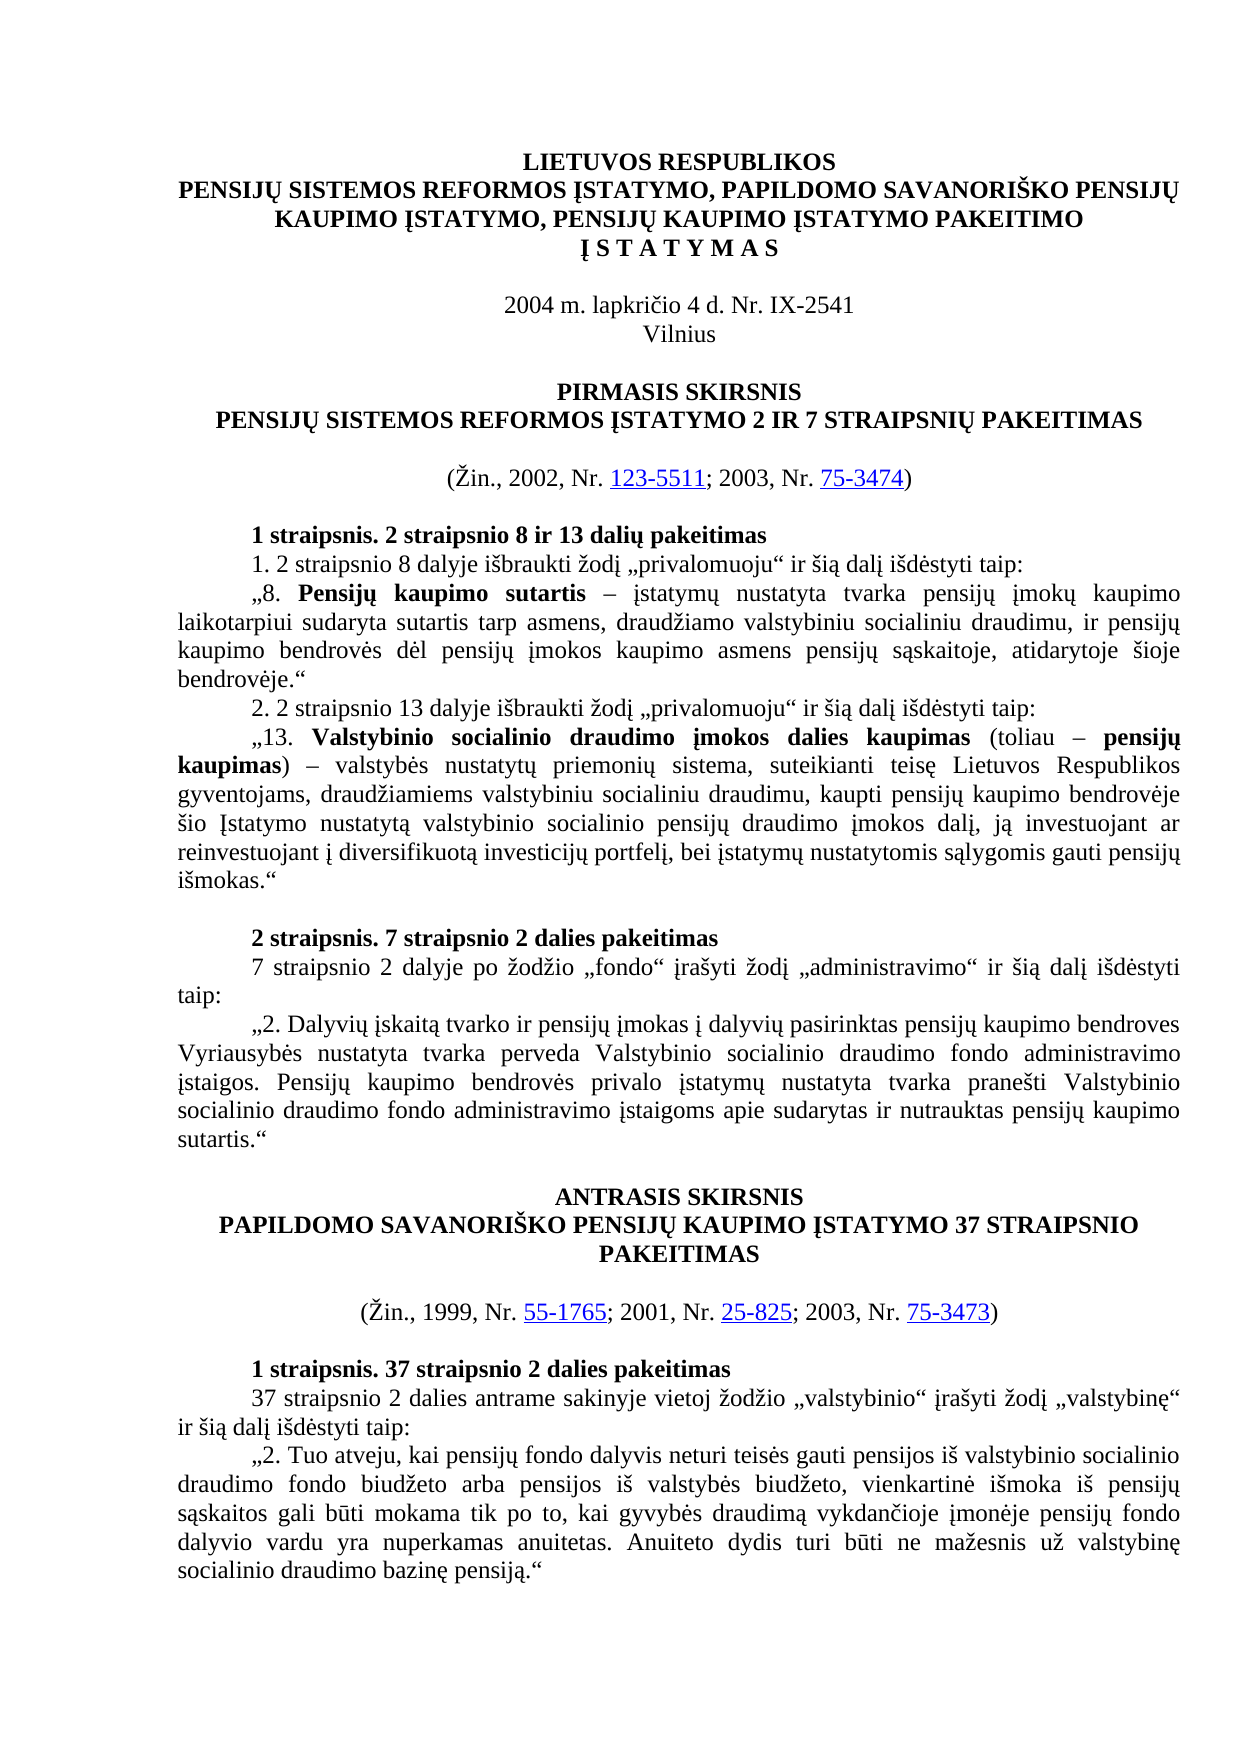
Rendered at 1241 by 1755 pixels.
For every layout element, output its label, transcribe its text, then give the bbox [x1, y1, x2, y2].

text 37 straipsnio 2 dalies antrame sakinyje vietoj žodžio „valstybinio“ įrašyti žodį „valstybinę“ ir šią dalį išdėstyti taip: [177, 1383, 1181, 1441]
text „8. Pensijų kaupimo sutartis – įstatymų nustatyta tvarka pensijų įmokų kaupimo laikotarpiui sudaryta sutartis tarp asmens, draudžiamo valstybiniu socialiniu draudimu, ir pensijų kaupimo bendrovės dėl pensijų įmokos kaupimo asmens pensijų sąskaitoje, atidarytoje šioje bendrovėje.“ [177, 578, 1181, 693]
text ANTRASIS SKIRSNIS [177, 1182, 1181, 1211]
text 2. 2 straipsnio 13 dalyje išbraukti žodį „privalomuoju“ ir šią dalį išdėstyti taip: [177, 693, 1181, 722]
text „2. Tuo atveju, kai pensijų fondo dalyvis neturi teisės gauti pensijos iš valstybinio socialinio draudimo fondo biudžeto arba pensijos iš valstybės biudžeto, vienkartinė išmoka iš pensijų sąskaitos gali būti mokama tik po to, kai gyvybės draudimą vykdančioje įmonėje pensijų fondo dalyvio vardu yra nuperkamas anuitetas. Anuiteto dydis turi būti ne mažesnis už valstybinę socialinio draudimo bazinę pensiją.“ [177, 1441, 1181, 1584]
text PENSIJŲ SISTEMOS REFORMOS ĮSTATYMO 2 IR 7 STRAIPSNIŲ PAKEITIMAS [177, 406, 1181, 434]
text Vilnius [177, 319, 1181, 348]
text 2004 m. lapkričio 4 d. Nr. IX-2541 [177, 291, 1181, 319]
text (Žin., 1999, Nr. 55-1765; 2001, Nr. 25-825; 2003, Nr. 75-3473) [177, 1297, 1181, 1326]
text PIRMASIS SKIRSNIS [177, 377, 1181, 406]
text PENSIJŲ SISTEMOS REFORMOS ĮSTATYMO, PAPILDOMO SAVANORIŠKO PENSIJŲ KAUPIMO ĮSTATYMO, PENSIJŲ KAUPIMO ĮSTATYMO PAKEITIMO [177, 176, 1181, 233]
text 1 straipsnis. 2 straipsnio 8 ir 13 dalių pakeitimas [177, 521, 1181, 549]
text 1. 2 straipsnio 8 dalyje išbraukti žodį „privalomuoju“ ir šią dalį išdėstyti taip: [177, 549, 1181, 578]
text 1 straipsnis. 37 straipsnio 2 dalies pakeitimas [177, 1354, 1181, 1383]
text 7 straipsnio 2 dalyje po žodžio „fondo“ įrašyti žodį „administravimo“ ir šią dalį išdėstyti taip: [177, 952, 1181, 1009]
text Į S T A T Y M A S [177, 233, 1181, 262]
text LIETUVOS RESPUBLIKOS [177, 147, 1181, 176]
text PAPILDOMO SAVANORIŠKO PENSIJŲ KAUPIMO įstatymo 37 straipsnio pakeitimas [177, 1211, 1181, 1268]
text „13. Valstybinio socialinio draudimo įmokos dalies kaupimas (toliau – pensijų kaupimas) – valstybės nustatytų priemonių sistema, suteikianti teisę Lietuvos Respublikos gyventojams, draudžiamiems valstybiniu socialiniu draudimu, kaupti pensijų kaupimo bendrovėje šio Įstatymo nustatytą valstybinio socialinio pensijų draudimo įmokos dalį, ją investuojant ar reinvestuojant į diversifikuotą investicijų portfelį, bei įstatymų nustatytomis sąlygomis gauti pensijų išmokas.“ [177, 722, 1181, 894]
text „2. Dalyvių įskaitą tvarko ir pensijų įmokas į dalyvių pasirinktas pensijų kaupimo bendroves Vyriausybės nustatyta tvarka perveda Valstybinio socialinio draudimo fondo administravimo įstaigos. Pensijų kaupimo bendrovės privalo įstatymų nustatyta tvarka pranešti Valstybinio socialinio draudimo fondo administravimo įstaigoms apie sudarytas ir nutrauktas pensijų kaupimo sutartis.“ [177, 1009, 1181, 1153]
text 2 straipsnis. 7 straipsnio 2 dalies pakeitimas [177, 923, 1181, 952]
text (Žin., 2002, Nr. 123-5511; 2003, Nr. 75-3474) [177, 463, 1181, 492]
